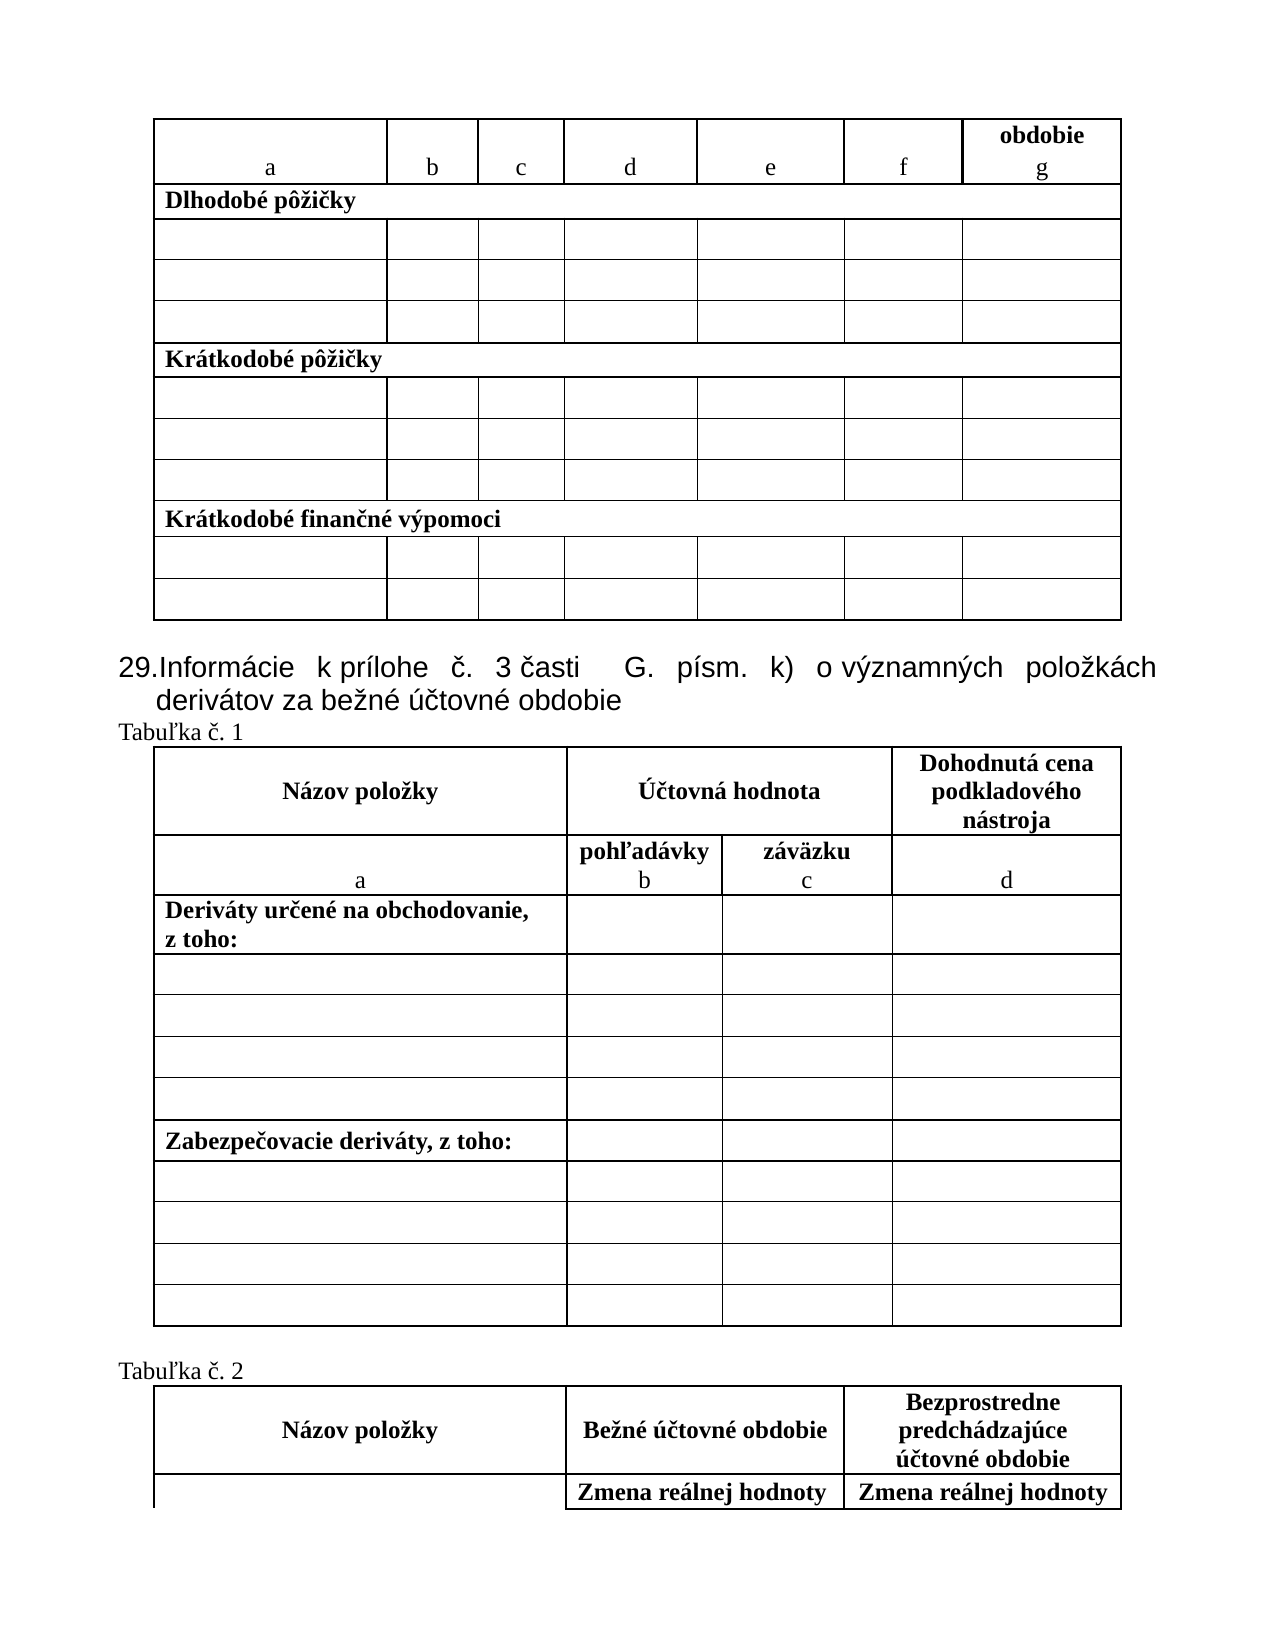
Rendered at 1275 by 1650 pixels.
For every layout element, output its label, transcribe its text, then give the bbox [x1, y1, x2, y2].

table_cell [155, 955, 566, 994]
table_cell [479, 378, 564, 417]
table_cell Krátkodobé pôžičky [155, 344, 1120, 376]
table_cell [155, 836, 566, 865]
table_cell [479, 260, 564, 300]
table_cell [155, 1285, 566, 1325]
table_cell [568, 1244, 722, 1284]
table_cell [723, 955, 892, 994]
table_cell [565, 537, 697, 577]
table_cell [963, 220, 1120, 259]
table_header [388, 120, 477, 149]
table_cell [963, 460, 1120, 500]
table_header Bezprostredne predchádzajúce účtovné obdobie [845, 1387, 1120, 1473]
table_cell [568, 1078, 722, 1118]
table_header Názov položky [155, 748, 566, 834]
table_cell [845, 220, 962, 259]
table_cell [723, 995, 892, 1036]
table_cell [893, 1037, 1120, 1077]
table_cell b [388, 149, 477, 183]
table_cell [388, 537, 478, 577]
table_cell [723, 896, 892, 953]
table_cell c [479, 149, 563, 183]
table_cell [893, 1121, 1120, 1160]
table_cell a [155, 149, 386, 183]
table_cell [155, 260, 386, 300]
table_cell [565, 460, 697, 500]
table_cell f [845, 149, 961, 183]
table_cell [568, 1121, 722, 1160]
table_cell [565, 579, 697, 619]
table_cell [963, 537, 1120, 577]
table_cell [155, 537, 386, 577]
table_cell [479, 579, 564, 619]
table_cell [568, 896, 722, 953]
table_cell [845, 537, 962, 577]
table_cell b [568, 865, 721, 893]
table_cell [723, 1202, 892, 1242]
table_cell [388, 419, 478, 459]
table_cell [845, 378, 962, 417]
table_cell [155, 460, 386, 500]
table_cell [155, 1202, 566, 1242]
table_cell [568, 1202, 722, 1242]
table_header Bežné účtovné obdobie [567, 1387, 843, 1473]
table_cell [893, 1244, 1120, 1284]
table_cell [893, 955, 1120, 994]
table_cell [963, 419, 1120, 459]
table_cell [155, 1244, 566, 1284]
table_cell [893, 1202, 1120, 1242]
table_cell [893, 836, 1120, 865]
table_header obdobie [964, 120, 1120, 149]
text Tabuľka č. 1 [118, 717, 1157, 746]
table_cell [568, 955, 722, 994]
table_cell [155, 579, 386, 619]
table_cell [155, 995, 566, 1036]
table_cell [565, 260, 697, 300]
table_cell [479, 220, 564, 259]
title Informácie k prílohe č. 3 časti G. písm. k) o významných položkách derivátov za bežné účtovné obdobie [118, 650, 1157, 717]
table_cell [568, 1162, 722, 1201]
table_header Účtovná hodnota [568, 748, 891, 834]
table_cell Dlhodobé pôžičky [155, 185, 1120, 218]
table_cell [963, 579, 1120, 619]
table_cell [388, 301, 478, 342]
table_cell [893, 1285, 1120, 1325]
table_cell [698, 378, 844, 417]
table_cell d [565, 149, 696, 183]
table_cell [565, 378, 697, 417]
table_cell [388, 579, 478, 619]
table_cell [963, 378, 1120, 417]
table_cell [155, 220, 386, 259]
table_cell [698, 301, 844, 342]
table_cell [723, 1285, 892, 1325]
table_cell e [698, 149, 843, 183]
table_cell [698, 460, 844, 500]
table_cell d [893, 865, 1120, 893]
table_cell [893, 896, 1120, 953]
table_cell [698, 537, 844, 577]
table_header [845, 120, 961, 149]
table_cell Zabezpečovacie deriváty, z toho: [155, 1121, 566, 1160]
table_cell [723, 1121, 892, 1160]
table_cell g [964, 149, 1120, 183]
table_cell Deriváty určené na obchodovanie, z toho: [155, 896, 566, 953]
table_cell [893, 995, 1120, 1036]
table_cell [565, 220, 697, 259]
table_cell [893, 1078, 1120, 1118]
table_cell [155, 1475, 565, 1507]
text Tabuľka č. 2 [118, 1356, 1157, 1385]
table_cell [963, 260, 1120, 300]
table_header [698, 120, 843, 149]
table_cell [155, 1078, 566, 1118]
table_cell [723, 1037, 892, 1077]
table_cell [845, 301, 962, 342]
table_header [479, 120, 563, 149]
table_cell c [723, 865, 891, 893]
table_cell [565, 419, 697, 459]
table_cell [845, 579, 962, 619]
table_cell [565, 301, 697, 342]
table_cell záväzku [723, 836, 891, 865]
table_cell [155, 378, 386, 417]
table_cell [568, 1037, 722, 1077]
table_cell [698, 220, 844, 259]
table_cell Krátkodobé finančné výpomoci [155, 501, 1120, 536]
table_cell [568, 1285, 722, 1325]
table_cell pohľadávky [568, 836, 721, 865]
table_cell [723, 1162, 892, 1201]
table_cell a [155, 865, 566, 893]
table_cell [388, 460, 478, 500]
table_cell [893, 1162, 1120, 1201]
table_cell [845, 419, 962, 459]
table_cell [698, 260, 844, 300]
table_header Názov položky [155, 1387, 565, 1473]
table_cell [723, 1078, 892, 1118]
table_cell [698, 579, 844, 619]
table_cell [155, 1162, 566, 1201]
table_cell [845, 460, 962, 500]
table_cell [479, 537, 564, 577]
table_cell [388, 260, 478, 300]
table_cell [155, 301, 386, 342]
table_cell [388, 378, 478, 417]
table_header [565, 120, 696, 149]
table_cell Zmena reálnej hodnoty [845, 1475, 1120, 1507]
table_cell Zmena reálnej hodnoty [567, 1475, 843, 1507]
table_cell [479, 460, 564, 500]
table_header Dohodnutá cena podkladového nástroja [893, 748, 1120, 834]
table_cell [963, 301, 1120, 342]
table_header [155, 120, 386, 149]
table_cell [845, 260, 962, 300]
table_cell [698, 419, 844, 459]
table_cell [155, 1037, 566, 1077]
table_cell [723, 1244, 892, 1284]
table_cell [479, 301, 564, 342]
table_cell [388, 220, 478, 259]
table_cell [568, 995, 722, 1036]
table_cell [479, 419, 564, 459]
table_cell [155, 419, 386, 459]
